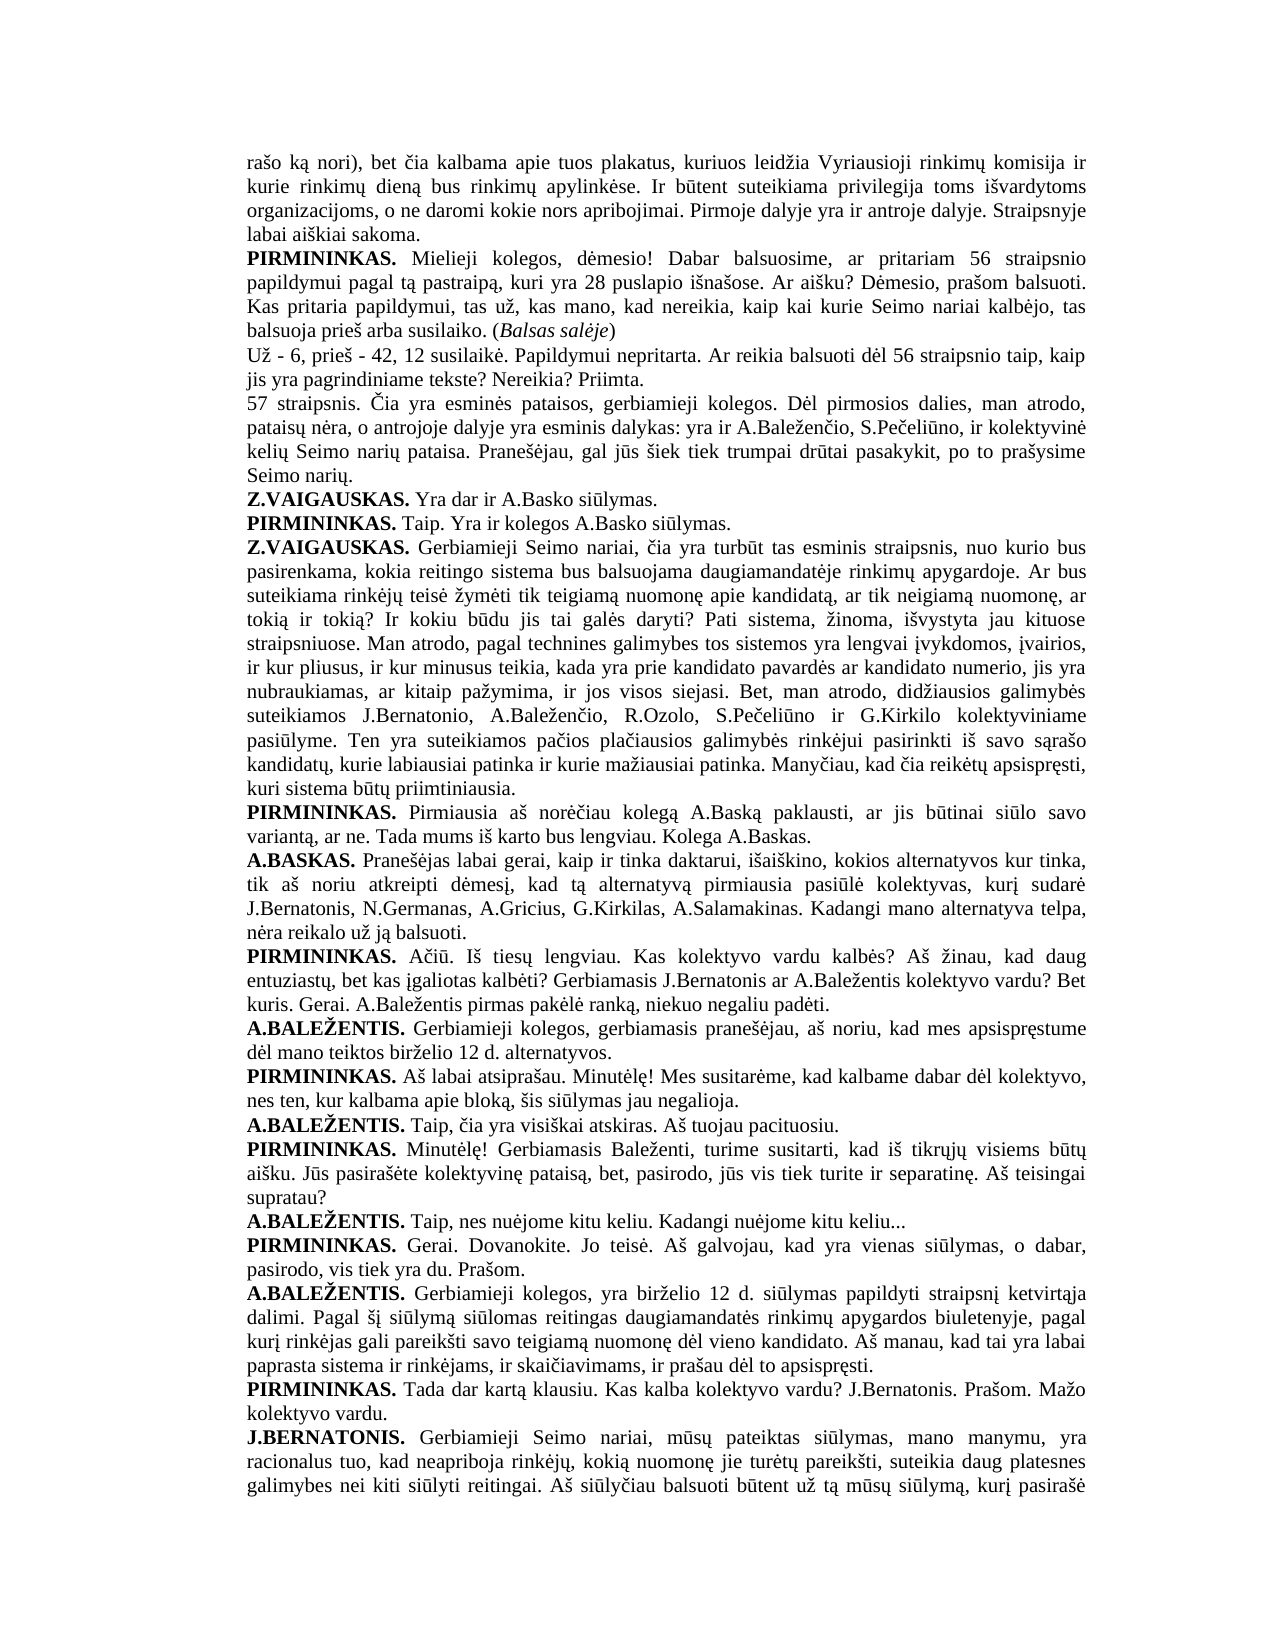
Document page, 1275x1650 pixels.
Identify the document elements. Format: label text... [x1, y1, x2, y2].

text PIRMININKAS. Pirmiausia aš norėčiau kolegą A.Baską paklausti, ar jis būtinai siūlo savo variantą, ar ne. Tada mums iš karto bus lengviau. Kolega A.Baskas. [247, 800, 1087, 848]
text PIRMININKAS. Tada dar kartą klausiu. Kas kalba kolektyvo vardu? J.Bernatonis. Prašom. Mažo kolektyvo vardu. [247, 1377, 1087, 1425]
text A.BASKAS. Pranešėjas labai gerai, kaip ir tinka daktarui, išaiškino, kokios alternatyvos kur tinka, tik aš noriu atkreipti dėmesį, kad tą alternatyvą pirmiausia pasiūlė kolektyvas, kurį sudarė J.Bernatonis, N.Germanas, A.Gricius, G.Kirkilas, A.Salamakinas. Kadangi mano alternatyva telpa, nėra reikalo už ją balsuoti. [247, 848, 1087, 944]
text 57 straipsnis. Čia yra esminės pataisos, gerbiamieji kolegos. Dėl pirmosios dalies, man atrodo, pataisų nėra, o antrojoje dalyje yra esminis dalykas: yra ir A.Baleženčio, S.Pečeliūno, ir kolektyvinė kelių Seimo narių pataisa. Pranešėjau, gal jūs šiek tiek trumpai drūtai pasakykit, po to prašysime Seimo narių. [247, 391, 1087, 487]
text A.BALEŽENTIS. Taip, nes nuėjome kitu keliu. Kadangi nuėjome kitu keliu... [247, 1209, 1087, 1233]
text J.BERNATONIS. Gerbiamieji Seimo nariai, mūsų pateiktas siūlymas, mano manymu, yra racionalus tuo, kad neapriboja rinkėjų, kokią nuomonę jie turėtų pareikšti, suteikia daug platesnes galimybes nei kiti siūlyti reitingai. Aš siūlyčiau balsuoti būtent už tą mūsų siūlymą, kurį pasirašė [247, 1425, 1087, 1497]
text Z.VAIGAUSKAS. Yra dar ir A.Basko siūlymas. [247, 487, 1087, 511]
text PIRMININKAS. Gerai. Dovanokite. Jo teisė. Aš galvojau, kad yra vienas siūlymas, o dabar, pasirodo, vis tiek yra du. Prašom. [247, 1233, 1087, 1281]
text PIRMININKAS. Mielieji kolegos, dėmesio! Dabar balsuosime, ar pritariam 56 straipsnio papildymui pagal tą pastraipą, kuri yra 28 puslapio išnašose. Ar aišku? Dėmesio, prašom balsuoti. Kas pritaria papildymui, tas už, kas mano, kad nereikia, kaip kai kurie Seimo nariai kalbėjo, tas balsuoja prieš arba susilaiko. (Balsas salėje) [247, 246, 1087, 342]
text rašo ką nori), bet čia kalbama apie tuos plakatus, kuriuos leidžia Vyriausioji rinkimų komisija ir kurie rinkimų dieną bus rinkimų apylinkėse. Ir būtent suteikiama privilegija toms išvardytoms organizacijoms, o ne daromi kokie nors apribojimai. Pirmoje dalyje yra ir antroje dalyje. Straipsnyje labai aiškiai sakoma. [247, 150, 1087, 246]
text PIRMININKAS. Aš labai atsiprašau. Minutėlę! Mes susitarėme, kad kalbame dabar dėl kolektyvo, nes ten, kur kalbama apie bloką, šis siūlymas jau negalioja. [247, 1064, 1087, 1112]
text PIRMININKAS. Ačiū. Iš tiesų lengviau. Kas kolektyvo vardu kalbės? Aš žinau, kad daug entuziastų, bet kas įgaliotas kalbėti? Gerbiamasis J.Bernatonis ar A.Baležentis kolektyvo vardu? Bet kuris. Gerai. A.Baležentis pirmas pakėlė ranką, niekuo negaliu padėti. [247, 944, 1087, 1016]
text Z.VAIGAUSKAS. Gerbiamieji Seimo nariai, čia yra turbūt tas esminis straipsnis, nuo kurio bus pasirenkama, kokia reitingo sistema bus balsuojama daugiamandatėje rinkimų apygardoje. Ar bus suteikiama rinkėjų teisė žymėti tik teigiamą nuomonę apie kandidatą, ar tik neigiamą nuomonę, ar tokią ir tokią? Ir kokiu būdu jis tai galės daryti? Pati sistema, žinoma, išvystyta jau kituose straipsniuose. Man atrodo, pagal technines galimybes tos sistemos yra lengvai įvykdomos, įvairios, ir kur pliusus, ir kur minusus teikia, kada yra prie kandidato pavardės ar kandidato numerio, jis yra nubraukiamas, ar kitaip pažymima, ir jos visos siejasi. Bet, man atrodo, didžiausios galimybės suteikiamos J.Bernatonio, A.Baleženčio, R.Ozolo, S.Pečeliūno ir G.Kirkilo kolektyviniame pasiūlyme. Ten yra suteikiamos pačios plačiausios galimybės rinkėjui pasirinkti iš savo sąrašo kandidatų, kurie labiausiai patinka ir kurie mažiausiai patinka. Manyčiau, kad čia reikėtų apsispręsti, kuri sistema būtų priimtiniausia. [247, 535, 1087, 800]
text A.BALEŽENTIS. Taip, čia yra visiškai atskiras. Aš tuojau pacituosiu. [247, 1112, 1087, 1137]
text A.BALEŽENTIS. Gerbiamieji kolegos, yra birželio 12 d. siūlymas papildyti straipsnį ketvirtąja dalimi. Pagal šį siūlymą siūlomas reitingas daugiamandatės rinkimų apygardos biuletenyje, pagal kurį rinkėjas gali pareikšti savo teigiamą nuomonę dėl vieno kandidato. Aš manau, kad tai yra labai paprasta sistema ir rinkėjams, ir skaičiavimams, ir prašau dėl to apsispręsti. [247, 1281, 1087, 1377]
text A.BALEŽENTIS. Gerbiamieji kolegos, gerbiamasis pranešėjau, aš noriu, kad mes apsispręstume dėl mano teiktos birželio 12 d. alternatyvos. [247, 1016, 1087, 1064]
text Už - 6, prieš - 42, 12 susilaikė. Papildymui nepritarta. Ar reikia balsuoti dėl 56 straipsnio taip, kaip jis yra pagrindiniame tekste? Nereikia? Priimta. [247, 342, 1087, 391]
text PIRMININKAS. Taip. Yra ir kolegos A.Basko siūlymas. [247, 511, 1087, 535]
text PIRMININKAS. Minutėlę! Gerbiamasis Baleženti, turime susitarti, kad iš tikrųjų visiems būtų aišku. Jūs pasirašėte kolektyvinę pataisą, bet, pasirodo, jūs vis tiek turite ir separatinę. Aš teisingai supratau? [247, 1137, 1087, 1209]
